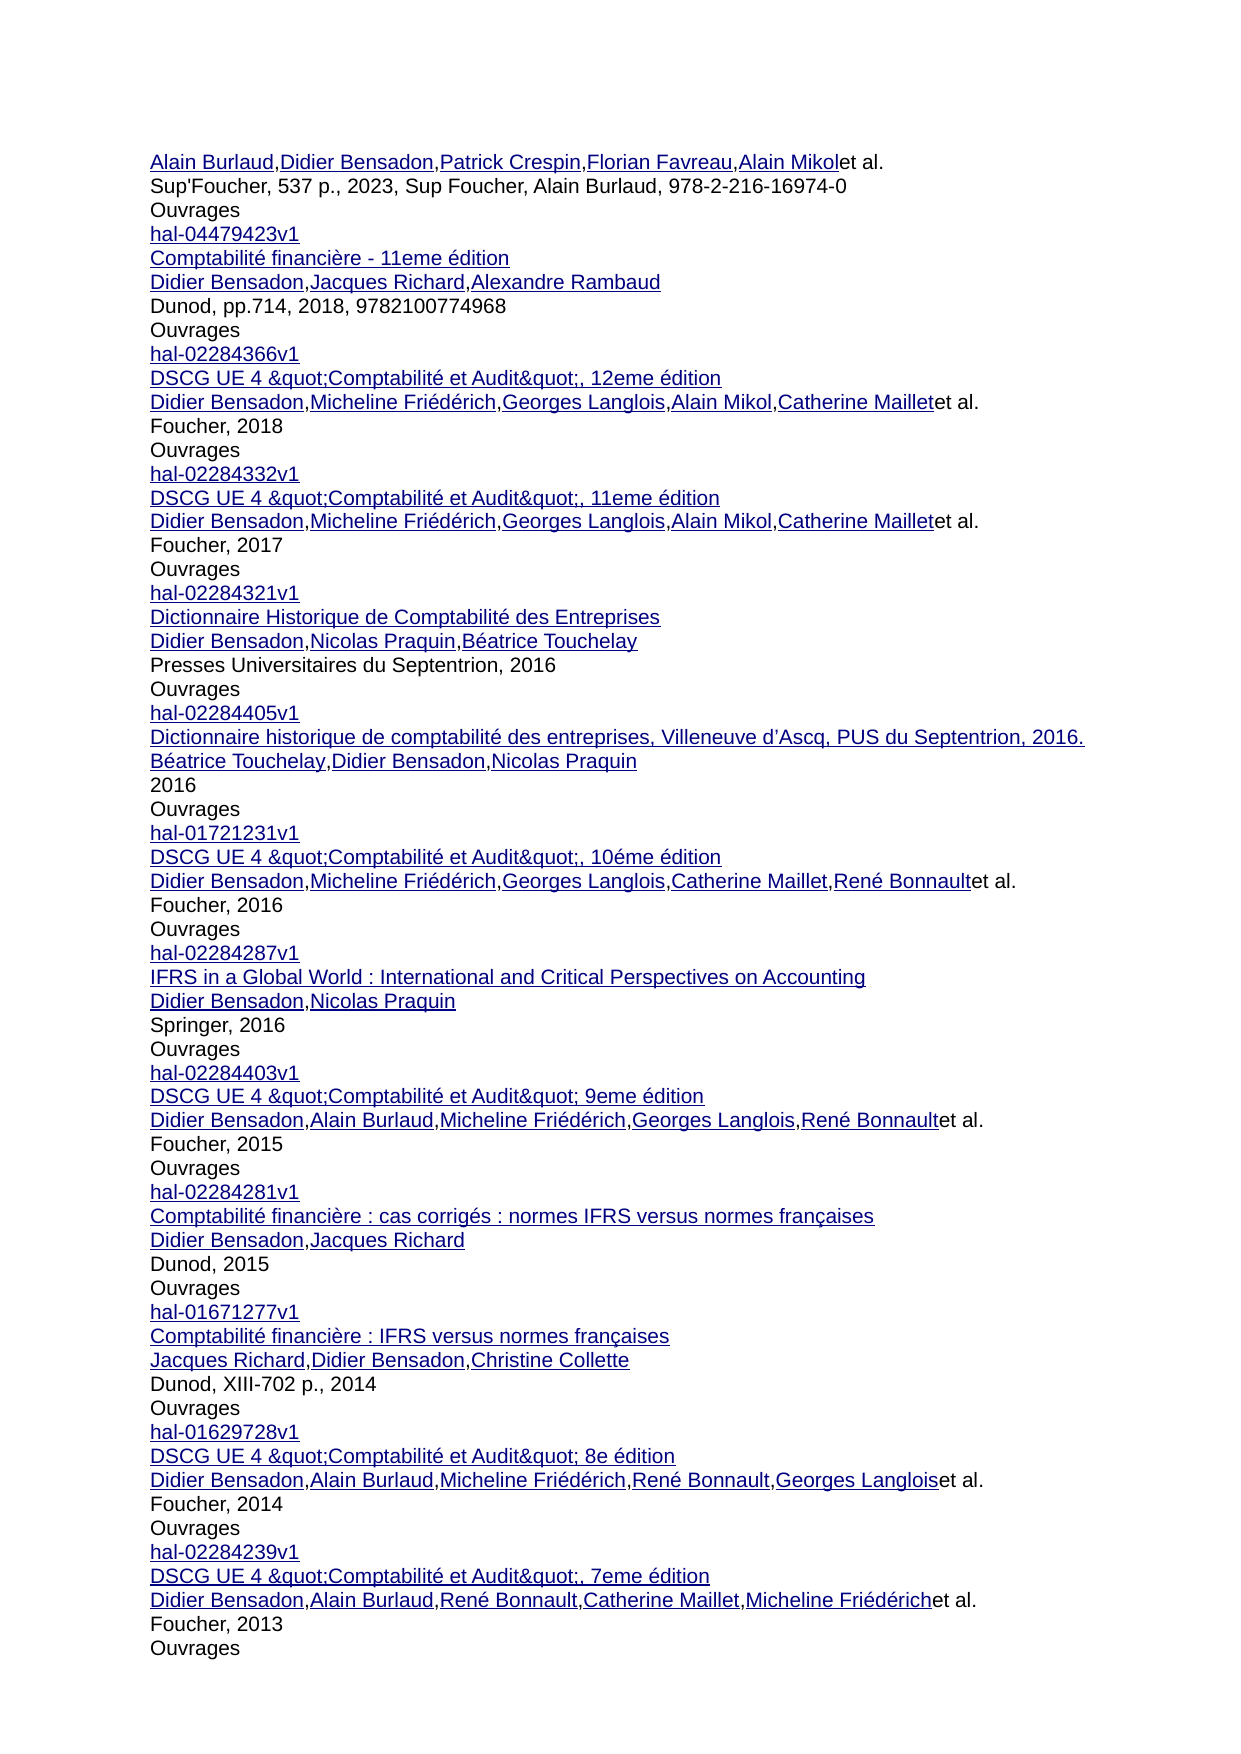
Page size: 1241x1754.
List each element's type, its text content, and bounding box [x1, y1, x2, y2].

table_cell DSCG UE 4 &quot;Comptabilité et Audit&quot; 8e édition Didier Bensadon,Alain Burlaud,Micheline Friédérich,René Bonnault,Georges Langloiset al. Foucher, 2014 Ouvrages hal-02284239v1 [150, 1444, 1090, 1563]
table_cell Dictionnaire historique de comptabilité des entreprises, Villeneuve d’Ascq, PUS du Septentrion, 2016. Béatrice Touchelay,Didier Bensadon,Nicolas Praquin 2016 Ouvrages hal-01721231v1 [150, 725, 1090, 845]
table_cell Comptabilité financière : IFRS versus normes françaises Jacques Richard,Didier Bensadon,Christine Collette Dunod, XIII-702 p., 2014 Ouvrages hal-01629728v1 [150, 1324, 1090, 1444]
table_cell Alain Burlaud,Didier Bensadon,Patrick Crespin,Florian Favreau,Alain Mikolet al. Sup'Foucher, 537 p., 2023, Sup Foucher, Alain Burlaud, 978-2-216-16974-0 Ouvrages hal-04479423v1 [150, 150, 1090, 246]
table_cell Comptabilité financière - 11eme édition Didier Bensadon,Jacques Richard,Alexandre Rambaud Dunod, pp.714, 2018, 9782100774968 Ouvrages hal-02284366v1 [150, 246, 1090, 366]
table_cell DSCG UE 4 &quot;Comptabilité et Audit&quot;, 7eme édition Didier Bensadon,Alain Burlaud,René Bonnault,Catherine Maillet,Micheline Friédérichet al. Foucher, 2013 Ouvrages [150, 1564, 1090, 1659]
table_cell Dictionnaire Historique de Comptabilité des Entreprises Didier Bensadon,Nicolas Praquin,Béatrice Touchelay Presses Universitaires du Septentrion, 2016 Ouvrages hal-02284405v1 [150, 605, 1090, 725]
table_cell DSCG UE 4 &quot;Comptabilité et Audit&quot;, 12eme édition Didier Bensadon,Micheline Friédérich,Georges Langlois,Alain Mikol,Catherine Mailletet al. Foucher, 2018 Ouvrages hal-02284332v1 [150, 366, 1090, 485]
table_cell IFRS in a Global World : International and Critical Perspectives on Accounting Didier Bensadon,Nicolas Praquin Springer, 2016 Ouvrages hal-02284403v1 [150, 965, 1090, 1084]
table_cell DSCG UE 4 &quot;Comptabilité et Audit&quot;, 11eme édition Didier Bensadon,Micheline Friédérich,Georges Langlois,Alain Mikol,Catherine Mailletet al. Foucher, 2017 Ouvrages hal-02284321v1 [150, 485, 1090, 605]
table_cell Comptabilité financière : cas corrigés : normes IFRS versus normes françaises Didier Bensadon,Jacques Richard Dunod, 2015 Ouvrages hal-01671277v1 [150, 1204, 1090, 1324]
table_cell DSCG UE 4 &quot;Comptabilité et Audit&quot;, 10éme édition Didier Bensadon,Micheline Friédérich,Georges Langlois,Catherine Maillet,René Bonnaultet al. Foucher, 2016 Ouvrages hal-02284287v1 [150, 845, 1090, 964]
table_cell DSCG UE 4 &quot;Comptabilité et Audit&quot; 9eme édition Didier Bensadon,Alain Burlaud,Micheline Friédérich,Georges Langlois,René Bonnaultet al. Foucher, 2015 Ouvrages hal-02284281v1 [150, 1084, 1090, 1204]
